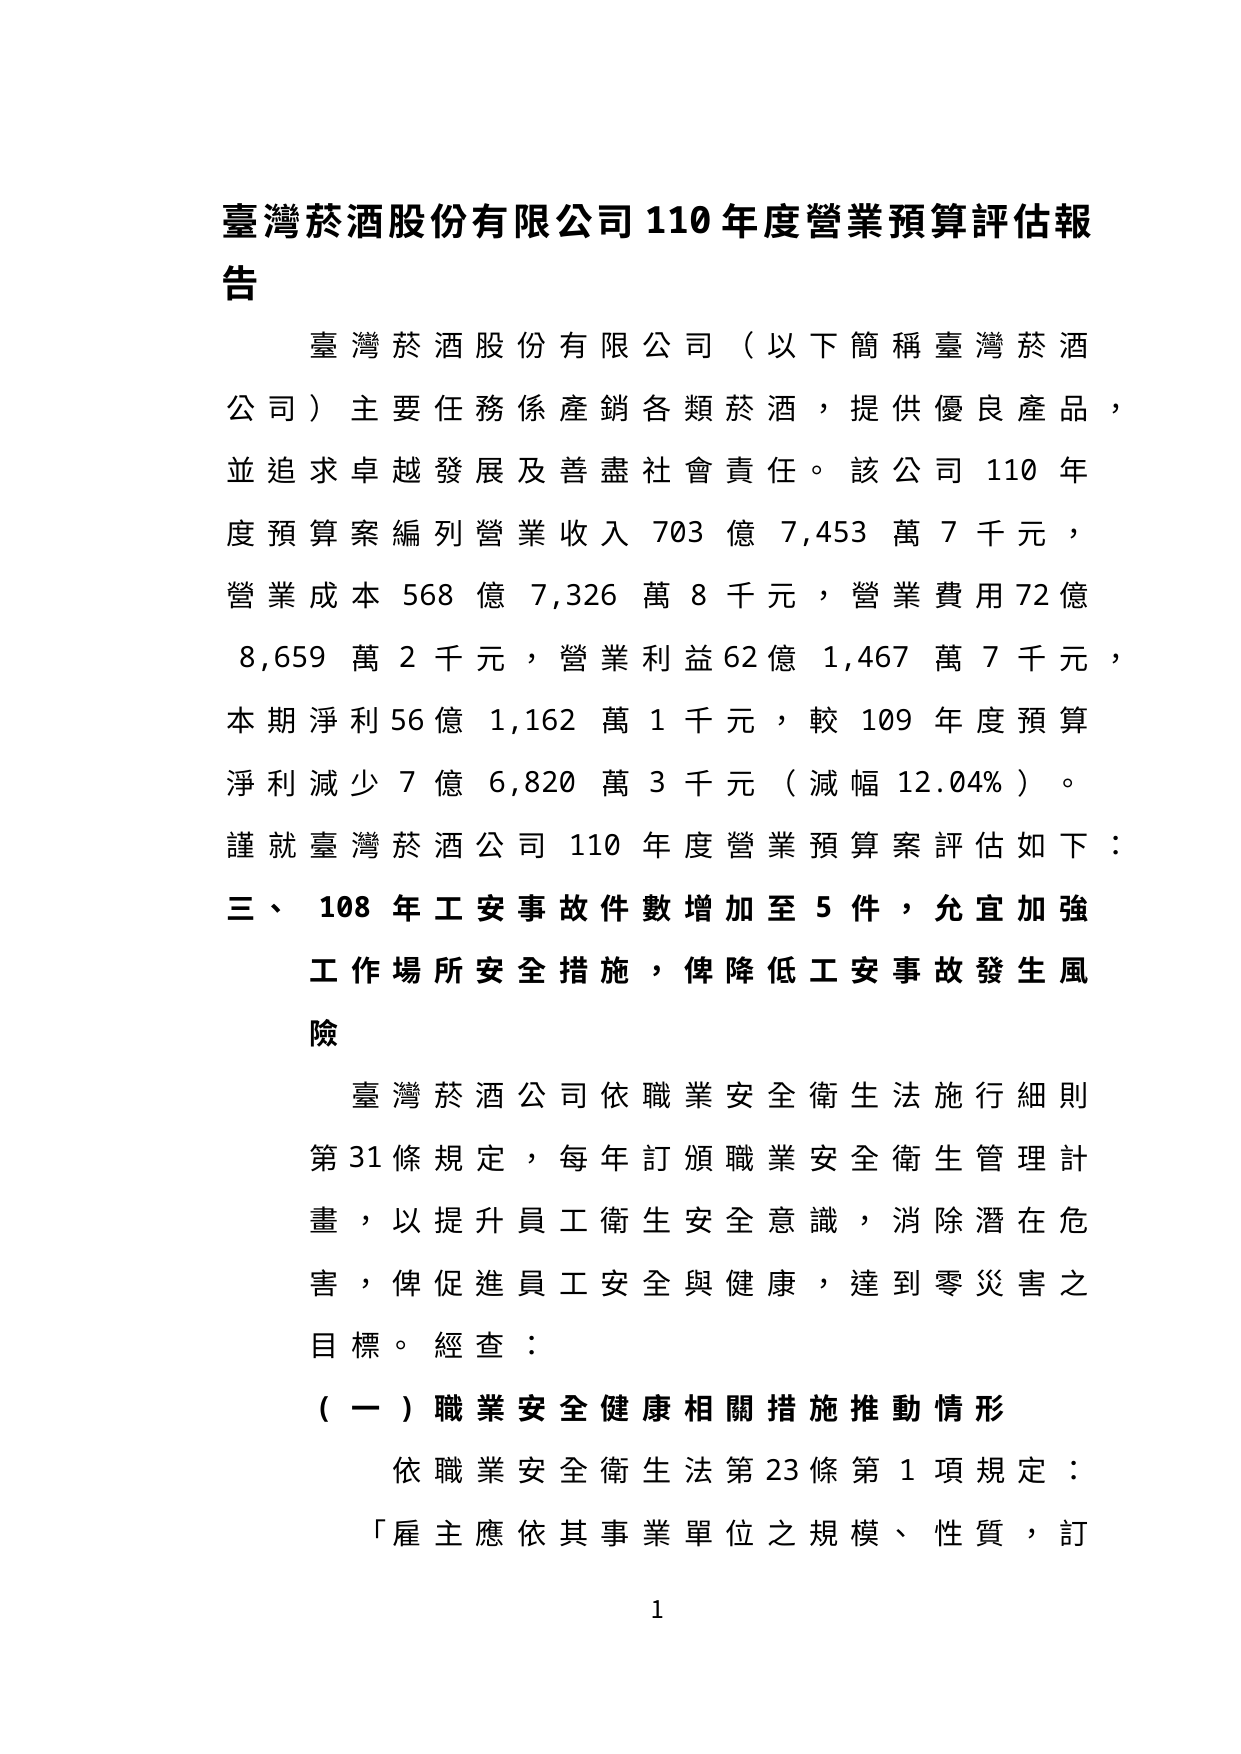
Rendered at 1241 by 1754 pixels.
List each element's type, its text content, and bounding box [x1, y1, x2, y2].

text 臺灣菸酒股份有限公司（以下簡稱臺灣菸酒公司）主要任務係產銷各類菸酒，提供優良產品，並追求卓越發展及善盡社會責任。該公司110年度預算案編列營業收入703億7,453萬7千元，營業成本568億7,326萬8千元，營業費用72億8,659萬2千元，營業利益62億1,467萬7千元，本期淨利56億1,162萬1千元，較109年度預算淨利減少7億6,820萬3千元（減幅12.04%）。謹就臺灣菸酒公司110年度營業預算案評估如下： [219, 302, 1094, 865]
text 依職業安全衛生法第23條第1項規定：「雇主應依其事業單位之規模、性質，訂 [308, 1427, 1094, 1552]
text 臺灣菸酒公司依職業安全衛生法施行細則第31條規定，每年訂頒職業安全衛生管理計畫，以提升員工衛生安全意識，消除潛在危害，俾促進員工安全與健康，達到零災害之目標。經查： [278, 1052, 1094, 1365]
text (一)職業安全健康相關措施推動情形 [278, 1365, 1094, 1427]
text 三、108年工安事故件數增加至5件，允宜加強工作場所安全措施，俾降低工安事故發生風險 [219, 865, 1094, 1052]
text 臺灣菸酒股份有限公司110年度營業預算評估報告 [219, 177, 1094, 302]
